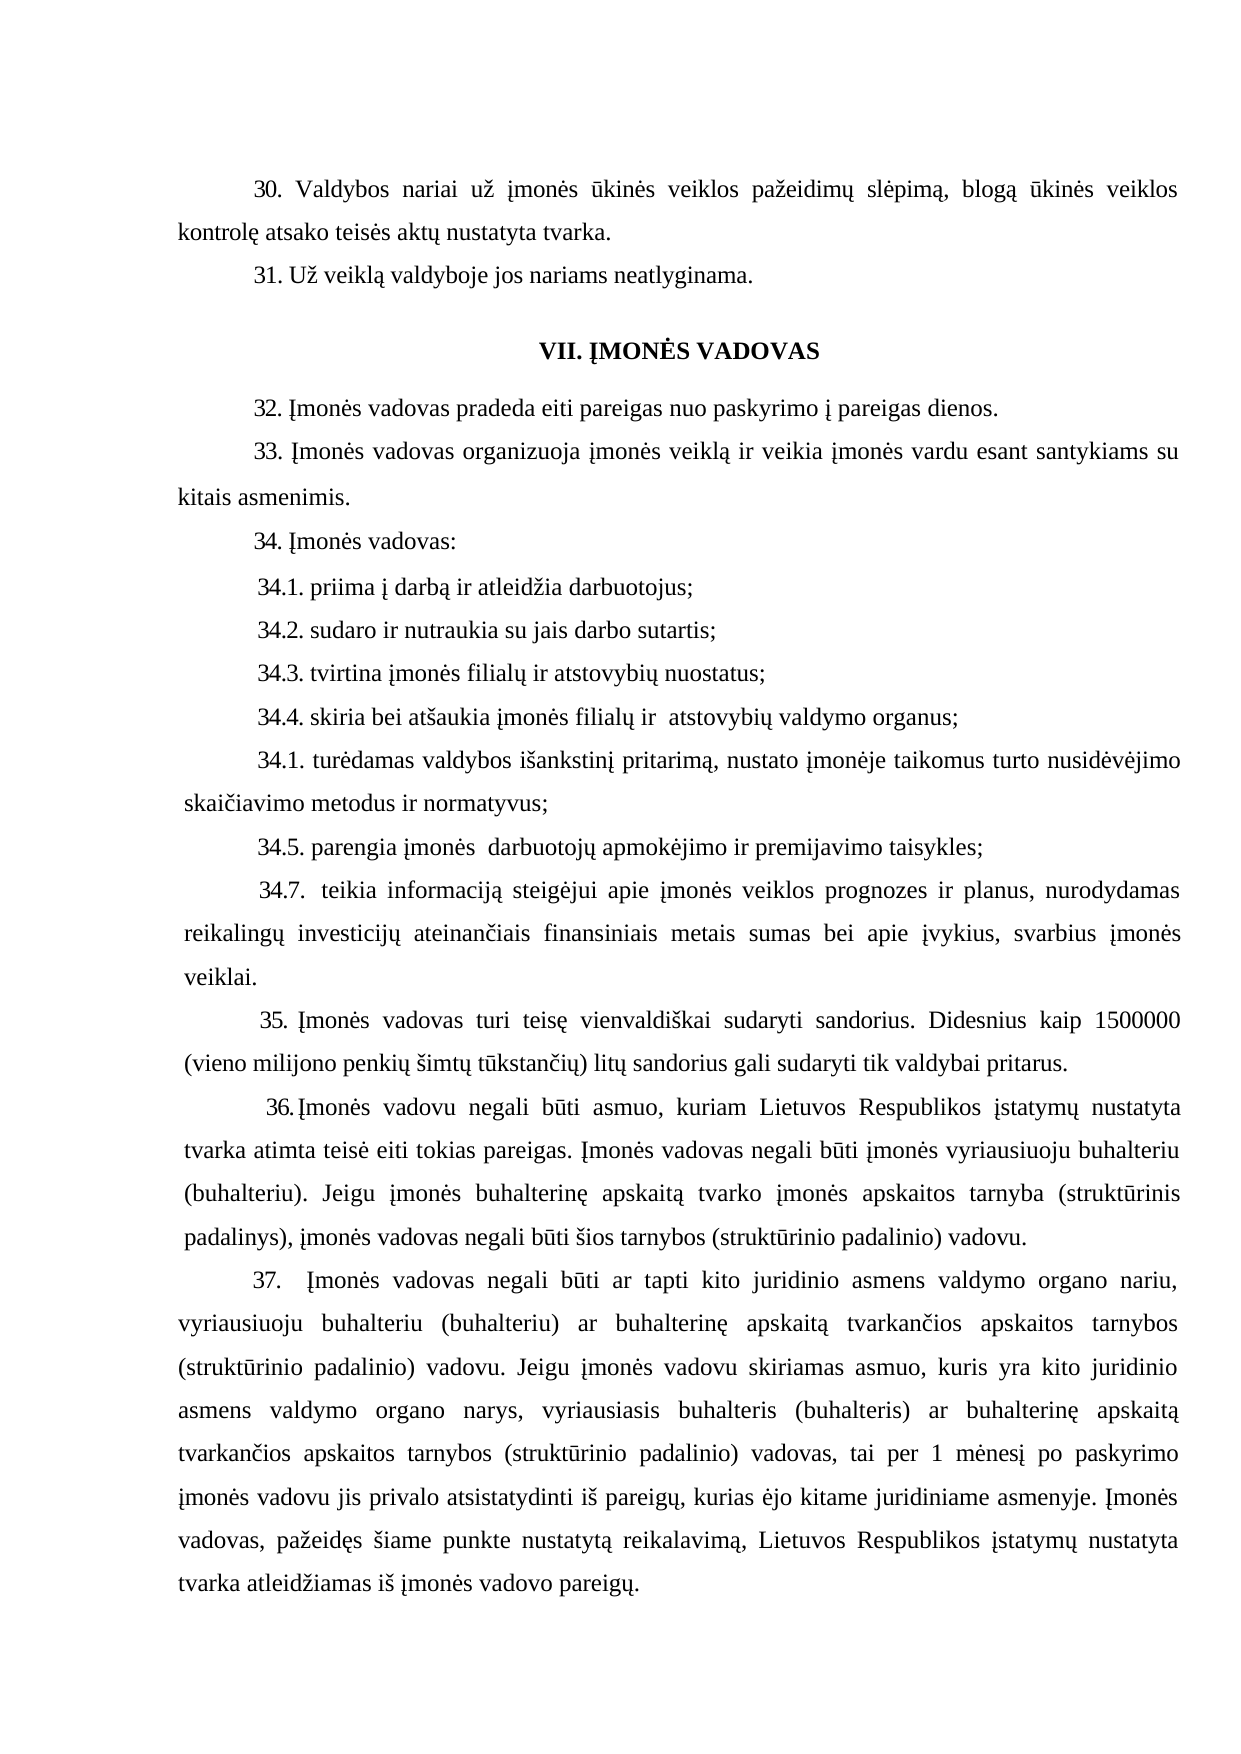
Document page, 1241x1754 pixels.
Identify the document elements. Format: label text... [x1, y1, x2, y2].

text VII. ĮMONĖS VADOVAS [177, 336, 1181, 364]
text 34. Įmonės vadovas: [253, 514, 1181, 558]
text 34.7. teikia informaciją steigėjui apie įmonės veiklos prognozes ir planus, nurodydamas reikalingų investicijų ateinančiais finansiniais metais sumas bei apie įvykius, svarbius įmonės veiklai. [184, 864, 1181, 994]
text 36. Įmonės vadovu negali būti asmuo, kuriam Lietuvos Respublikos įstatymų nustatyta tvarka atimta teisė eiti tokias pareigas. Įmonės vadovas negali būti įmonės vyriausiuoju buhalteriu (buhalteriu). Jeigu įmonės buhalterinę apskaitą tvarko įmonės apskaitos tarnyba (struktūrinis padalinys), įmonės vadovas negali būti šios tarnybos (struktūrinio padalinio) vadovu. [184, 1080, 1181, 1254]
text 31. Už veiklą valdyboje jos nariams neatlyginama. [253, 249, 1181, 292]
text 33. Įmonės vadovas organizuoja įmonės veiklą ir veikia įmonės vardu esant santykiams su kitais asmenimis. [177, 422, 1180, 514]
text 37. Įmonės vadovas negali būti ar tapti kito juridinio asmens valdymo organo nariu, vyriausiuoju buhalteriu (buhalteriu) ar buhalterinę apskaitą tvarkančios apskaitos tarnybos (struktūrinio padalinio) vadovu. Jeigu įmonės vadovu skiriamas asmuo, kuris yra kito juridinio asmens valdymo organo narys, vyriausiasis buhalteris (buhalteris) ar buhalterinę apskaitą tvarkančios apskaitos tarnybos (struktūrinio padalinio) vadovas, tai per 1 mėnesį po paskyrimo įmonės vadovu jis privalo atsistatydinti iš pareigų, kurias ėjo kitame juridiniame asmenyje. Įmonės vadovas, pažeidęs šiame punkte nustatytą reikalavimą, Lietuvos Respublikos įstatymų nustatyta tvarka atleidžiamas iš įmonės vadovo pareigų. [178, 1254, 1179, 1600]
text 34.1. turėdamas valdybos išankstinį pritarimą, nustato įmonėje taikomus turto nusidėvėjimo skaičiavimo metodus ir normatyvus; [184, 734, 1181, 820]
text 30. Valdybos nariai už įmonės ūkinės veiklos pažeidimų slėpimą, blogą ūkinės veiklos kontrolę atsako teisės aktų nustatyta tvarka. [177, 162, 1178, 249]
text 34.1. priima į darbą ir atleidžia darbuotojus; [257, 560, 1181, 604]
text 32. Įmonės vadovas pradeda eiti pareigas nuo paskyrimo į pareigas dienos. [253, 393, 1181, 422]
text 34.2. sudaro ir nutraukia su jais darbo sutartis; [257, 604, 1181, 647]
text 35. Įmonės vadovas turi teisę vienvaldiškai sudaryti sandorius. Didesnius kaip 1500000 (vieno milijono penkių šimtų tūkstančių) litų sandorius gali sudaryti tik valdybai pritarus. [184, 994, 1181, 1080]
text 34.4. skiria bei atšaukia įmonės filialų ir atstovybių valdymo organus; [257, 690, 1181, 734]
text 34.3. tvirtina įmonės filialų ir atstovybių nuostatus; [257, 647, 1181, 690]
text 34.5. parengia įmonės darbuotojų apmokėjimo ir premijavimo taisykles; [257, 820, 1181, 864]
